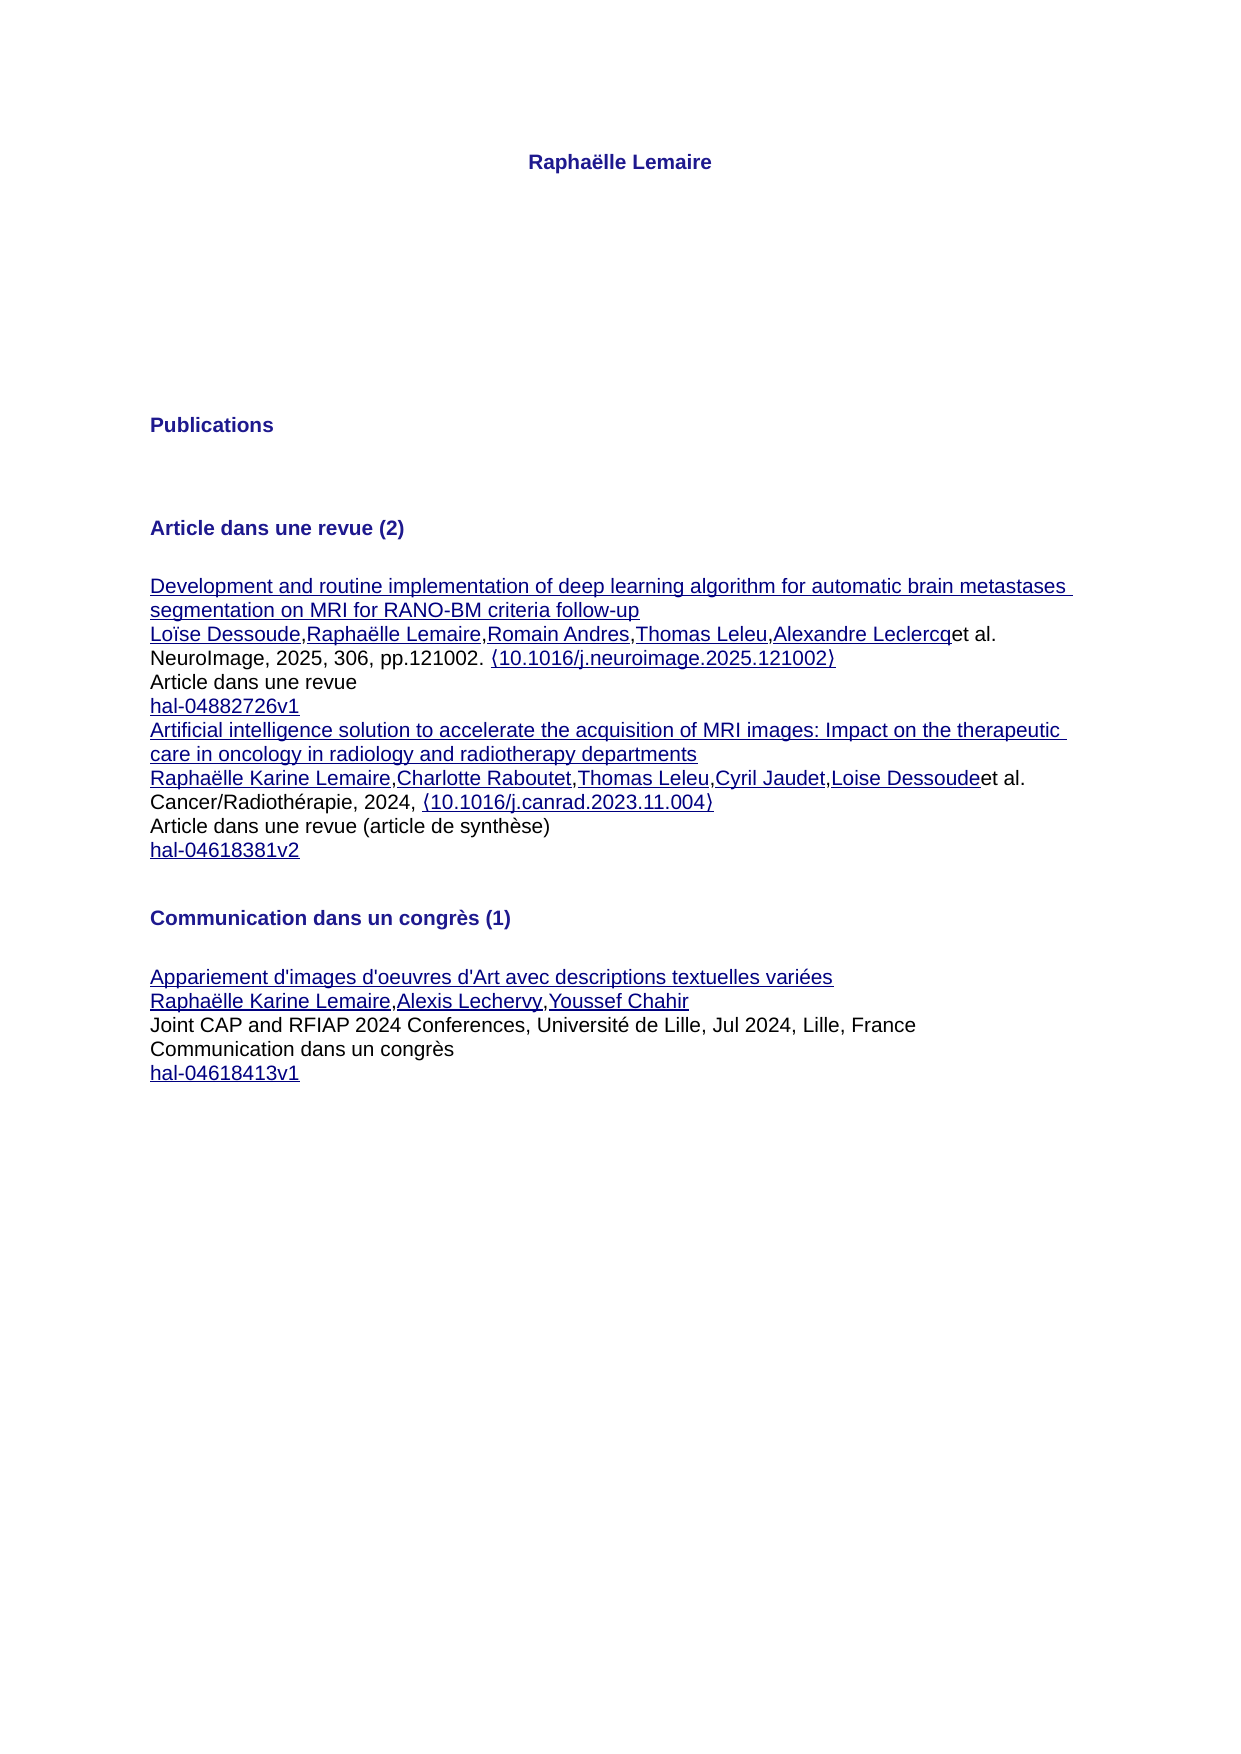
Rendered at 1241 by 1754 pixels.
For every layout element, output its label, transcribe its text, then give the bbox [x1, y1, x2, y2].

table_cell Artificial intelligence solution to accelerate the acquisition of MRI images: Impact on the therapeutic care in oncology in radiology and radiotherapy departments Raphaëlle Karine Lemaire,Charlotte Raboutet,Thomas Leleu,Cyril Jaudet,Loise Dessoudeet al. Cancer/Radiothérapie, 2024, ⟨10.1016/j.canrad.2023.11.004⟩ Article dans une revue (article de synthèse) hal-04618381v2 [150, 718, 1090, 861]
subtitle Publications [150, 412, 1090, 436]
subtitle Raphaëlle Lemaire [150, 150, 1090, 174]
subtitle Communication dans un congrès (1) [150, 906, 1090, 930]
table_header Development and routine implementation of deep learning algorithm for automatic brain metastases segmentation on MRI for RANO-BM criteria follow-up Loïse Dessoude,Raphaëlle Lemaire,Romain Andres,Thomas Leleu,Alexandre Leclercqet al. NeuroImage, 2025, 306, pp.121002. ⟨10.1016/j.neuroimage.2025.121002⟩ Article dans une revue hal-04882726v1 [150, 574, 1090, 718]
subtitle Article dans une revue (2) [150, 516, 1090, 539]
table_header Appariement d'images d'oeuvres d'Art avec descriptions textuelles variées Raphaëlle Karine Lemaire,Alexis Lechervy,Youssef Chahir Joint CAP and RFIAP 2024 Conferences, Université de Lille, Jul 2024, Lille, France Communication dans un congrès hal-04618413v1 [150, 965, 1090, 1084]
